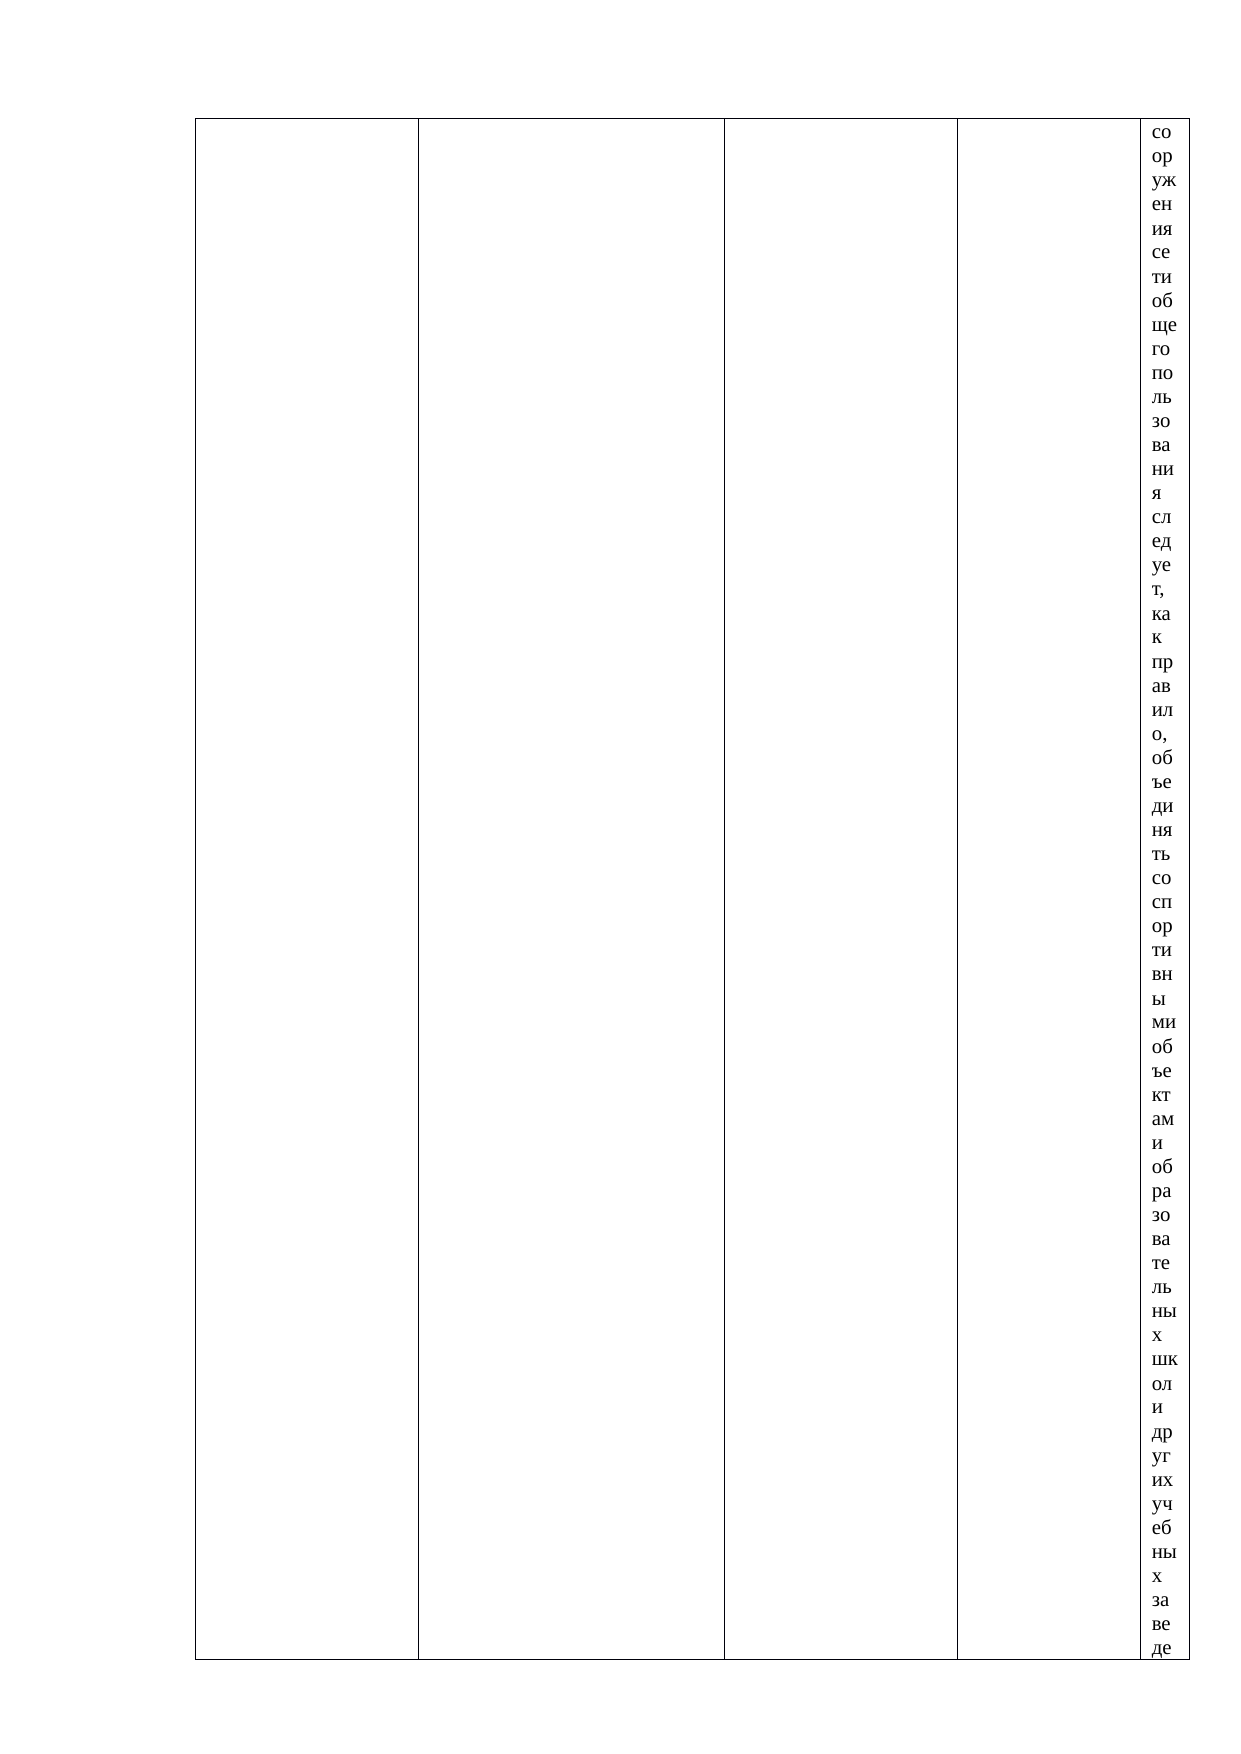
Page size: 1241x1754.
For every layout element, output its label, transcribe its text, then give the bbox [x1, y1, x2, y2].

table_cell [958, 119, 1140, 1659]
table_cell - [419, 119, 724, 1659]
table_cell [725, 119, 957, 1659]
table_cell сооружения сети общего пользования следует, как правило, объединять со спортивными объектами образовательных школ и других учебных заведе [1141, 119, 1189, 1659]
table_cell [196, 119, 418, 1659]
